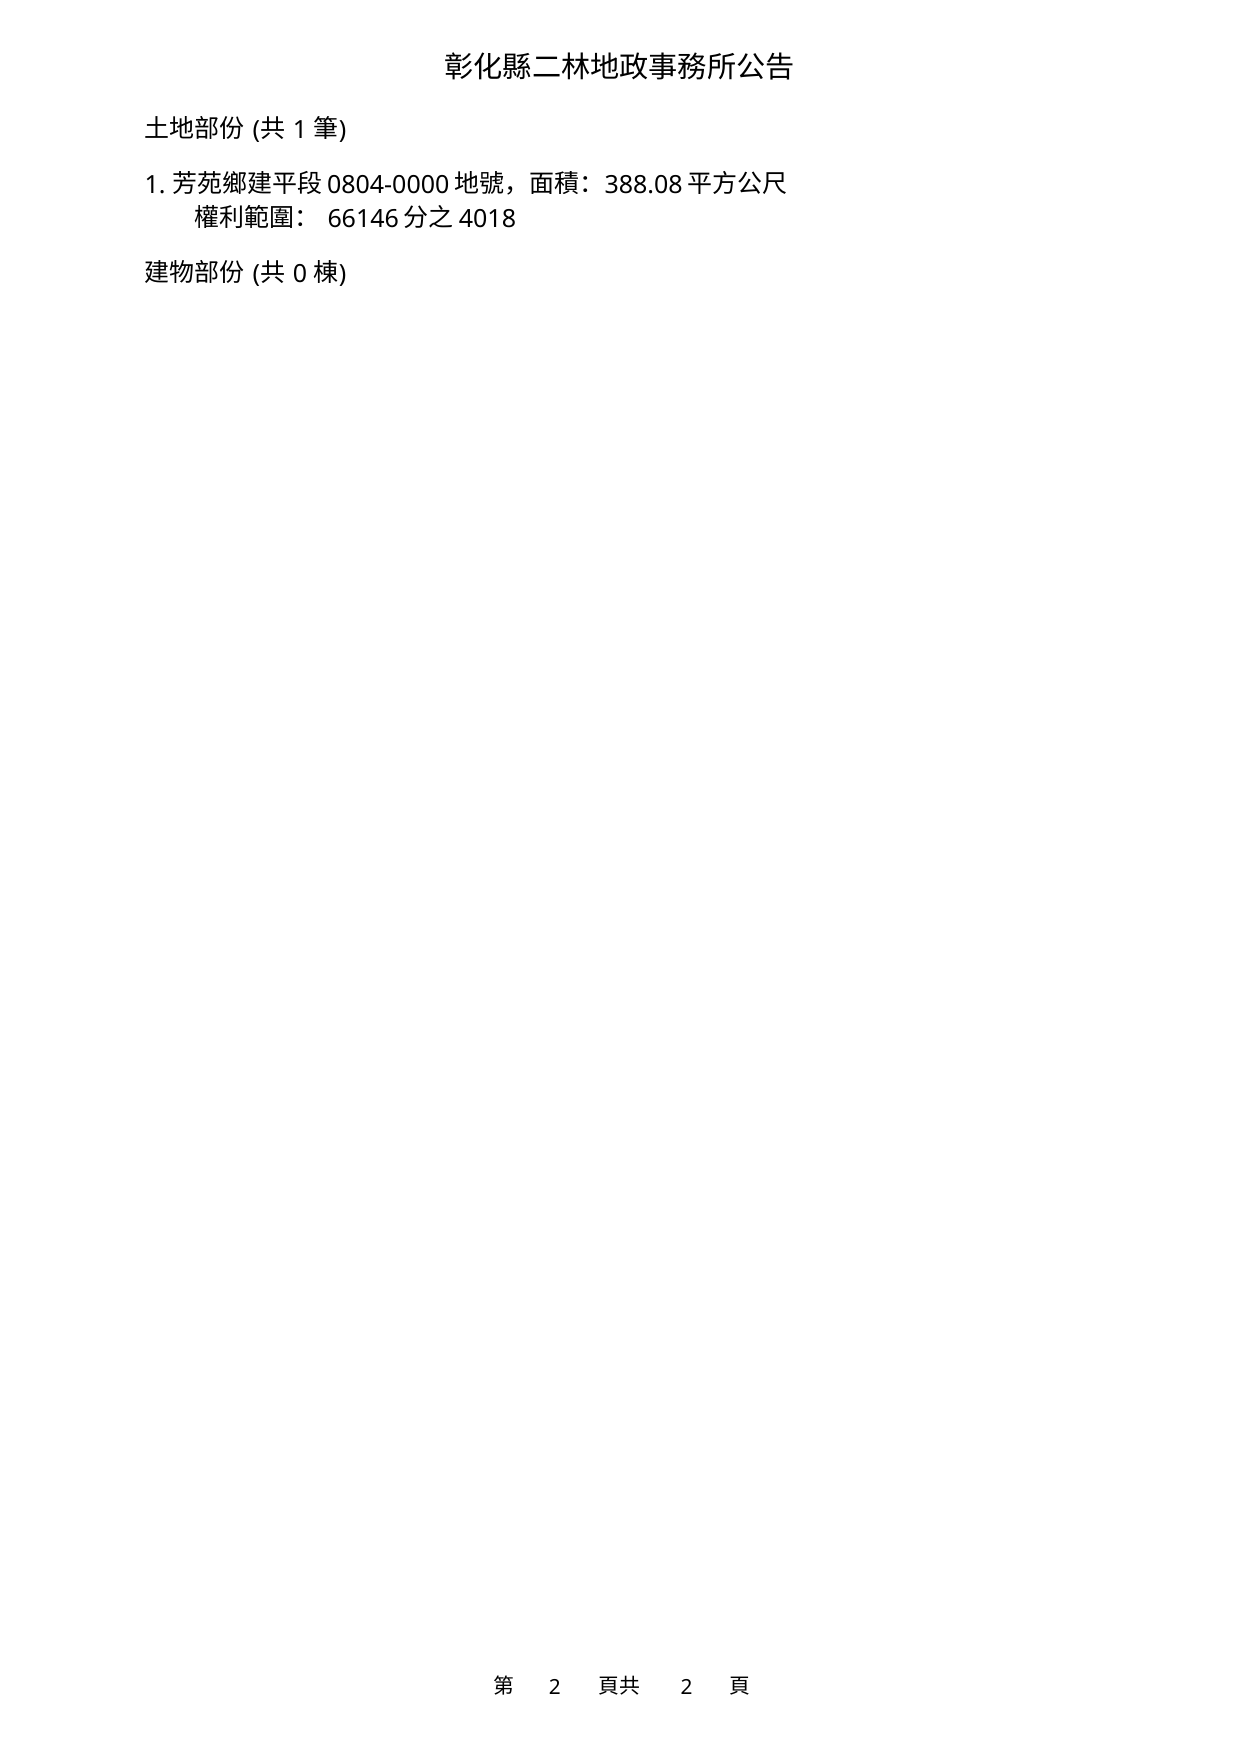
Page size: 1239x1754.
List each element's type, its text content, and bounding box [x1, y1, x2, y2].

table_cell [760, 1666, 1177, 1707]
table_cell [62, 1666, 483, 1707]
table_cell [1177, 41, 1239, 94]
table_header [524, 0, 585, 41]
table_header [720, 0, 760, 41]
table_header [653, 0, 719, 41]
table_cell [0, 95, 62, 166]
table_cell 彰化縣二林地政事務所公告 [62, 41, 1177, 94]
table_cell [653, 310, 719, 1666]
table_cell 2 [524, 1666, 585, 1707]
table_cell [0, 166, 62, 238]
table_cell 建物部份 (共 0 棟) [62, 239, 1177, 310]
table_cell [1177, 95, 1239, 166]
table_cell 頁 [720, 1666, 760, 1707]
table_cell [0, 1666, 62, 1707]
table_cell 土地部份 (共 1 筆) [62, 95, 1177, 166]
table_header [1177, 0, 1239, 41]
table_cell [0, 239, 62, 310]
table_cell 頁共 [585, 1666, 653, 1707]
table_cell [0, 41, 62, 94]
table_cell 2 [653, 1666, 719, 1707]
table_header [483, 0, 523, 41]
table_cell [585, 310, 653, 1666]
table_cell [1177, 239, 1239, 310]
table_cell [62, 310, 483, 1666]
table_cell [1177, 166, 1239, 238]
table_cell 第 [483, 1666, 523, 1707]
table_header [585, 0, 653, 41]
table_header [0, 0, 62, 41]
table_cell [0, 310, 62, 1666]
table_cell [1177, 1666, 1239, 1707]
table_cell [720, 310, 760, 1666]
table_header [62, 0, 483, 41]
table_cell [760, 310, 1177, 1666]
table_header [760, 0, 1177, 41]
table_cell [524, 310, 585, 1666]
table_cell [483, 310, 523, 1666]
table_cell 1. 芳苑鄉建平段0804-0000地號，面積：388.08平方公尺 權利範圍： 66146分之4018 [62, 166, 1177, 238]
table_cell [1177, 310, 1239, 1666]
